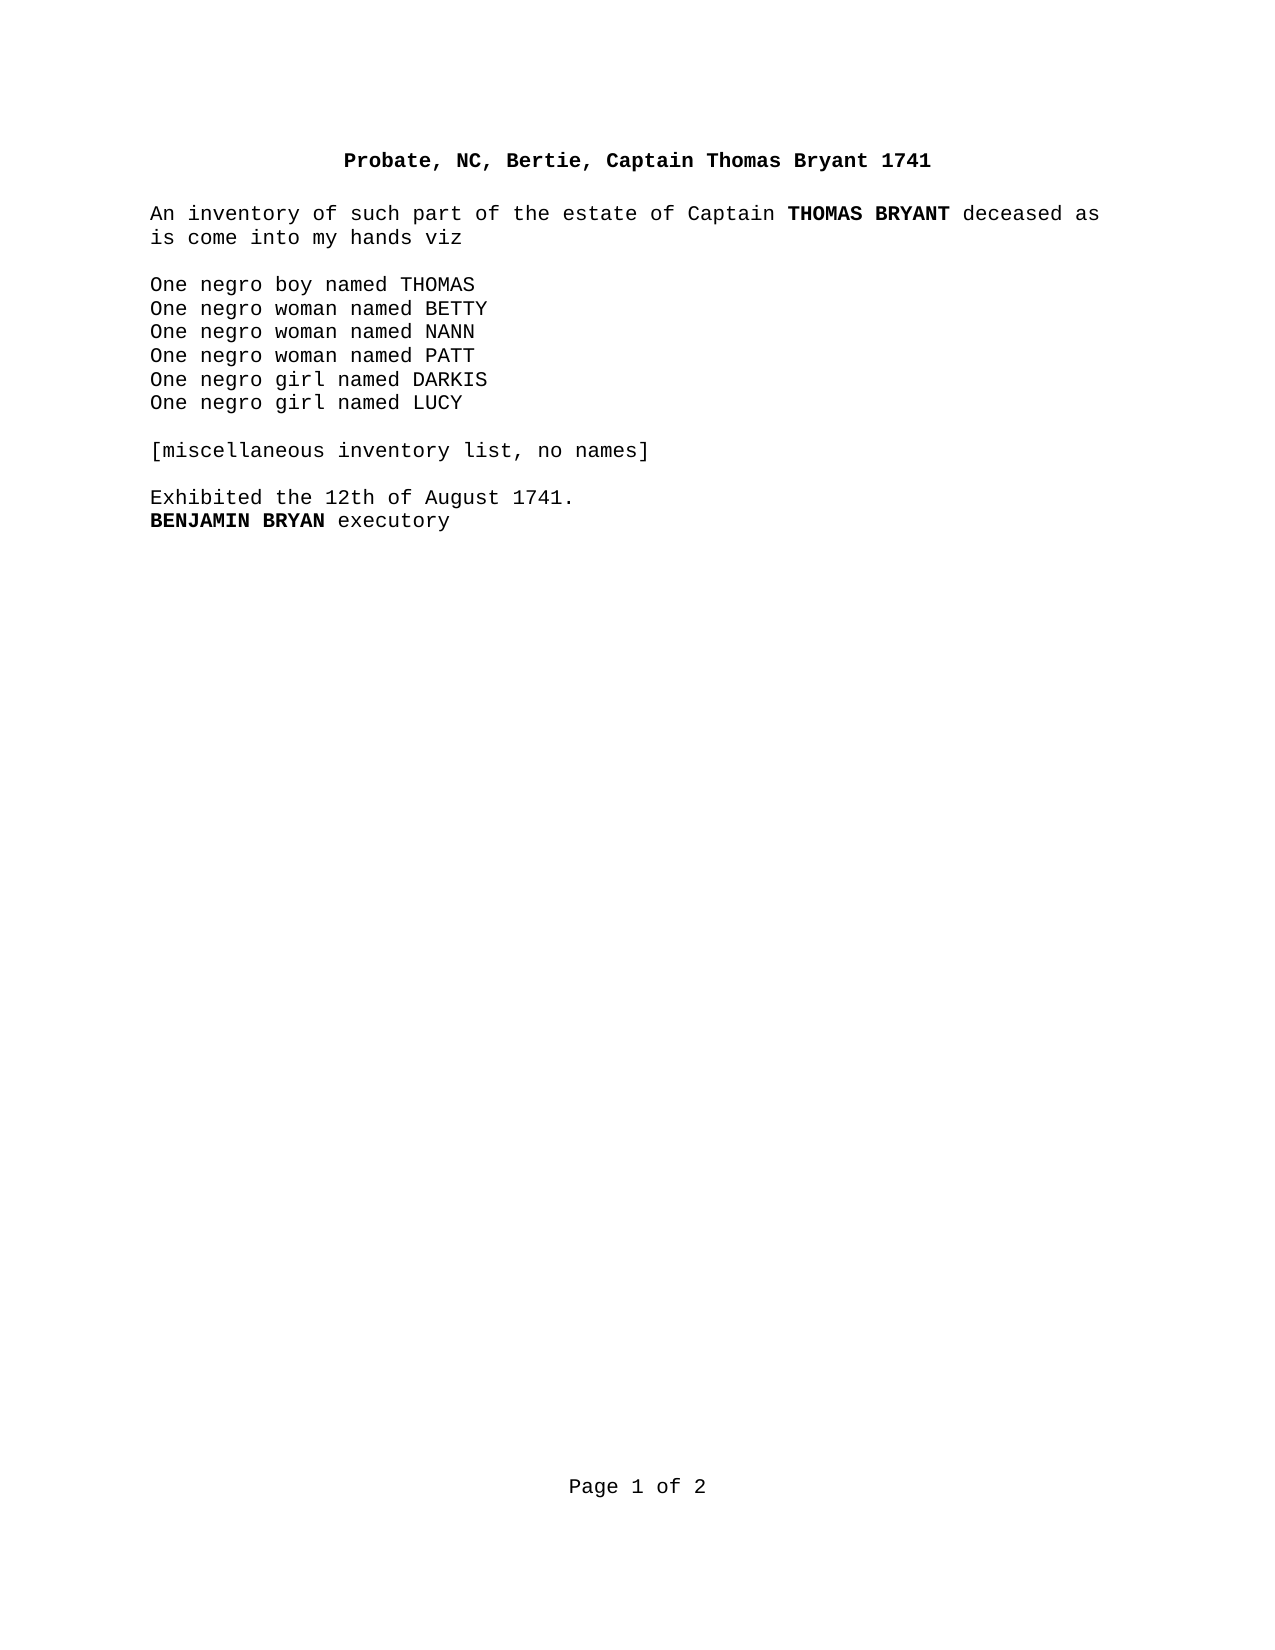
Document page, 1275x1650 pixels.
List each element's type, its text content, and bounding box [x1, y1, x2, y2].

text One negro boy named Thomas [150, 274, 1125, 298]
text One negro woman named PatT [150, 345, 1125, 369]
text An inventory of such part of the estate of Captain Thomas Bryant deceased as is come into my hands viz [150, 203, 1125, 250]
text One negro woman named Betty [150, 298, 1125, 321]
text Exhibited the 12th of August 1741. [150, 487, 1125, 511]
text One negro girl named Lucy [150, 392, 1125, 416]
text [miscellaneous inventory list, no names] [150, 439, 1125, 463]
text Benjamin Bryan executory [150, 511, 1125, 534]
text One negro girl named DArkIs [150, 369, 1125, 392]
text One negro woman named Nann [150, 321, 1125, 345]
